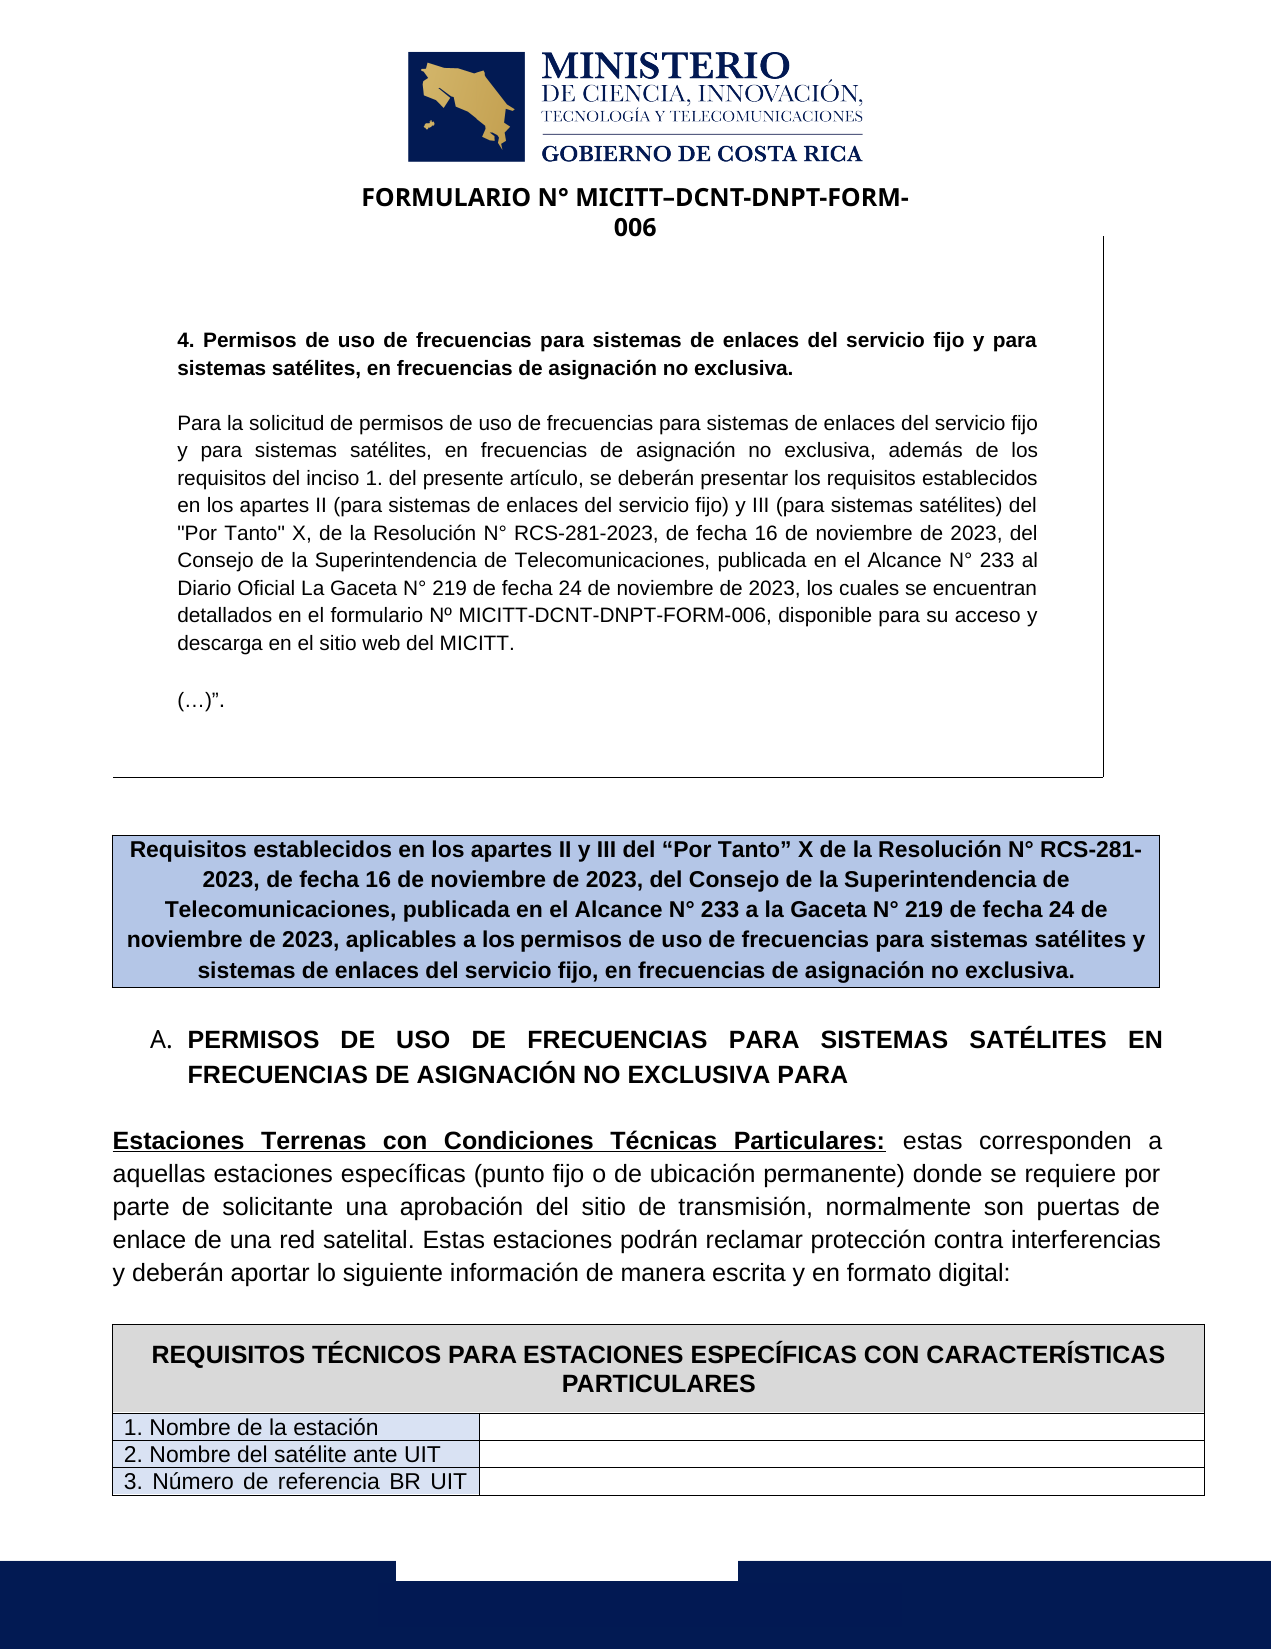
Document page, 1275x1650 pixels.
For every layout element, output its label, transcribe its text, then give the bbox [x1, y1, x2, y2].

table_cell 1. Nombre de la estación [113, 1414, 479, 1440]
text Estaciones Terrenas con Condiciones Técnicas Particulares: estas corresponden a aquellas estaciones específicas (punto fijo o de ubicación permanente) donde se requiere por parte de solicitante una aprobación del sitio de transmisión, normalmente son puertas de enlace de una red satelital. Estas estaciones podrán reclamar protección contra interferencias y deberán aportar lo siguiente información de manera escrita y en formato digital: [112, 1126, 1162, 1287]
table_header Requisitos establecidos en los apartes II y III del “Por Tanto” X de la Resolución N° RCS-281-2023, de fecha 16 de noviembre de 2023, del Consejo de la Superintendencia de Telecomunicaciones, publicada en el Alcance N° 233 a la Gaceta N° 219 de fecha 24 de noviembre de 2023, aplicables a los permisos de uso de frecuencias para sistemas satélites y sistemas de enlaces del servicio fijo, en frecuencias de asignación no exclusiva. [113, 836, 1159, 987]
table_cell 3. Número de referencia BR UIT [113, 1468, 479, 1494]
list PERMISOS DE USO DE FRECUENCIAS PARA SISTEMAS SATÉLITES EN FRECUENCIAS DE ASIGNACIÓN NO EXCLUSIVA PARA [150, 1021, 1162, 1088]
table_cell [480, 1414, 1204, 1440]
text 4. Permisos de uso de frecuencias para sistemas de enlaces del servicio fijo y para sistemas satélites, en frecuencias de asignación no exclusiva. [112, 264, 1103, 346]
table_header REQUISITOS TÉCNICOS PARA ESTACIONES ESPECÍFICAS CON CARACTERÍSTICAS PARTICULARES [113, 1325, 1204, 1412]
text (…)”. [112, 621, 1103, 777]
table_cell 2. Nombre del satélite ante UIT [113, 1441, 479, 1467]
table_cell [480, 1441, 1204, 1467]
text Para la solicitud de permisos de uso de frecuencias para sistemas de enlaces del servicio fijo y para sistemas satélites, en frecuencias de asignación no exclusiva, además de los requisitos del inciso 1. del presente artículo, se deberán presentar los requisitos establecidos en los apartes II (para sistemas de enlaces del servicio fijo) y III (para sistemas satélites) del "Por Tanto" X, de la Resolución N° RCS-281-2023, de fecha 16 de noviembre de 2023, del Consejo de la Superintendencia de Telecomunicaciones, publicada en el Alcance N° 233 al Diario Oficial La Gaceta N° 219 de fecha 24 de noviembre de 2023, los cuales se encuentran detallados en el formulario Nº MICITT-DCNT-DNPT-FORM-006, disponible para su acceso y descarga en el sitio web del MICITT. [112, 346, 1103, 621]
table_cell [480, 1468, 1204, 1494]
